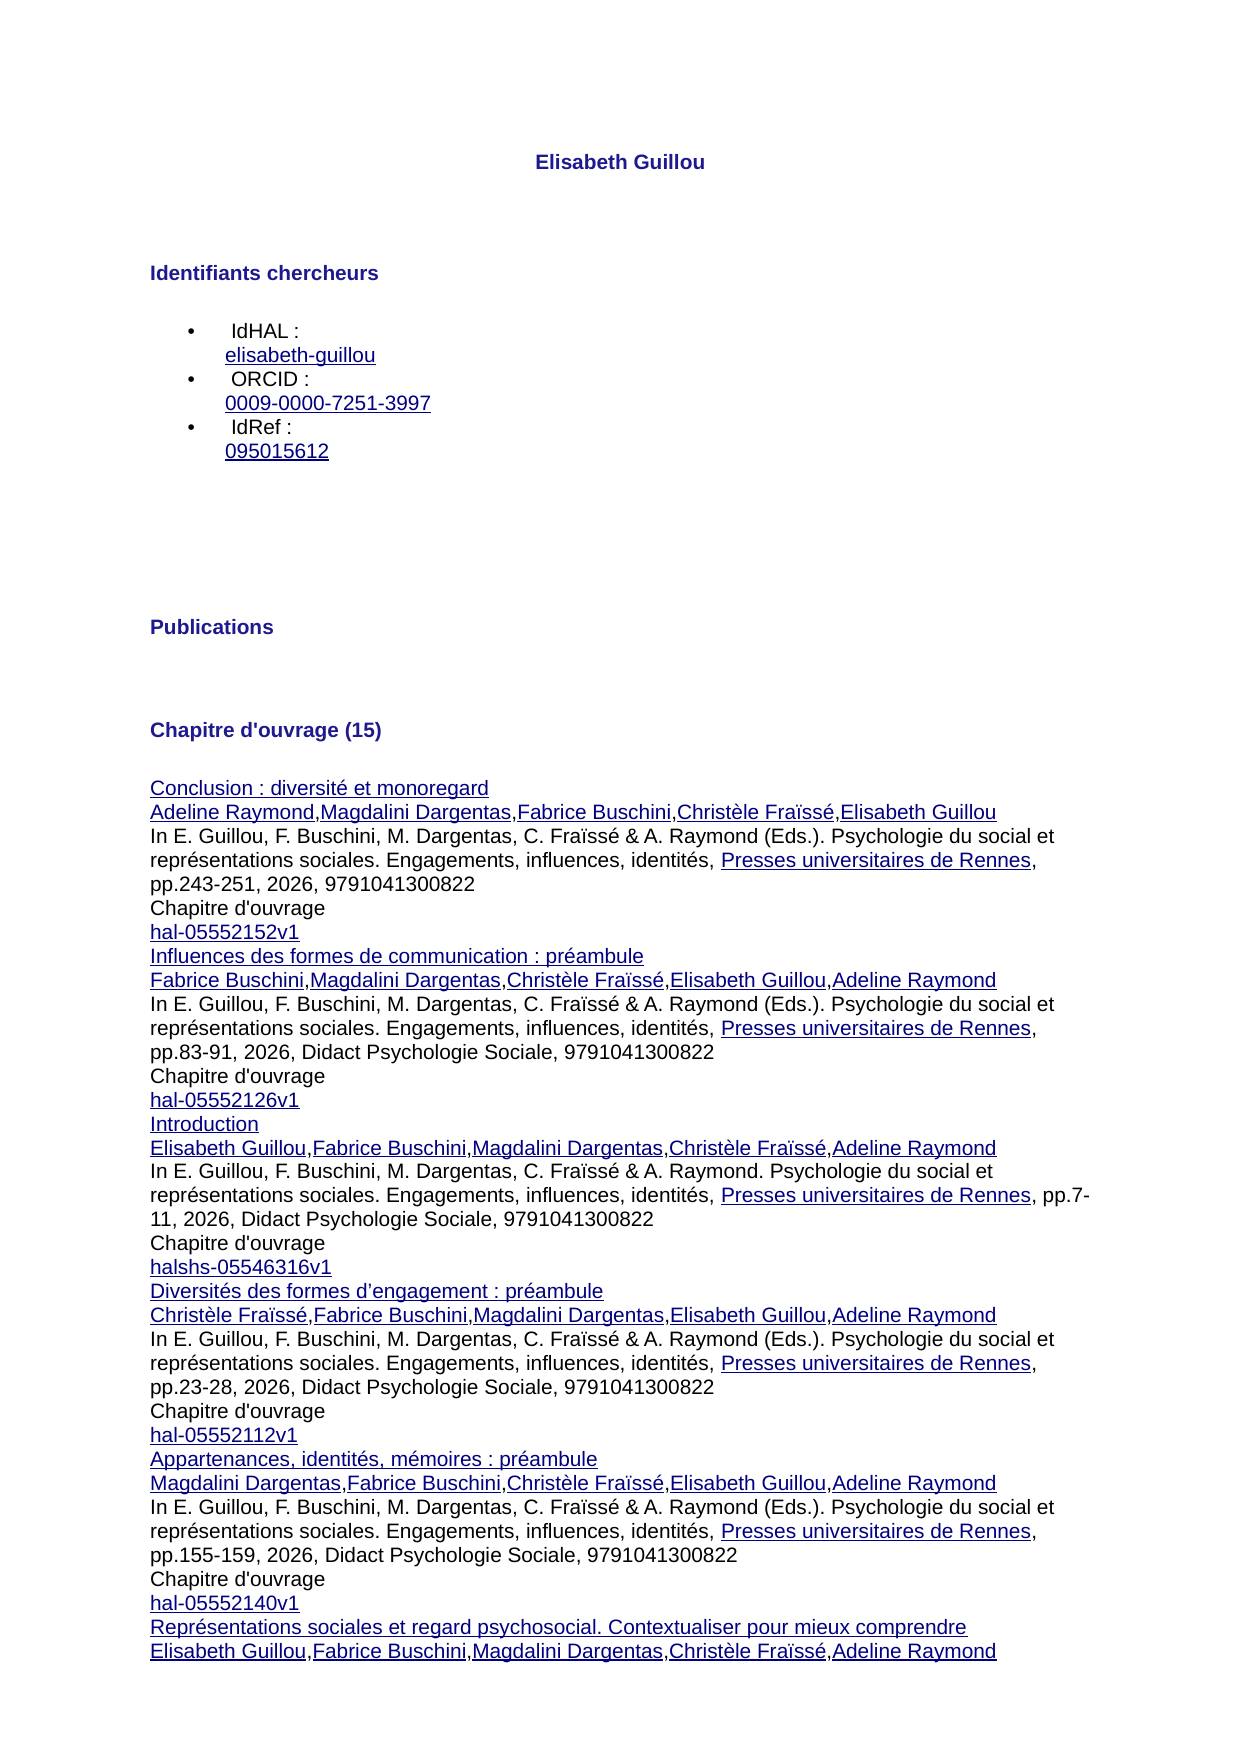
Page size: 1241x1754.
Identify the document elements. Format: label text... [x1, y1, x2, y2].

table_header Conclusion : diversité et monoregard Adeline Raymond,Magdalini Dargentas,Fabrice Buschini,Christèle Fraïssé,Elisabeth Guillou In E. Guillou, F. Buschini, M. Dargentas, C. Fraïssé & A. Raymond (Eds.). Psychologie du social et représentations sociales. Engagements, influences, identités, Presses universitaires de Rennes, pp.243-251, 2026, 9791041300822 Chapitre d'ouvrage hal-05552152v1 [150, 776, 1090, 944]
table_cell Diversités des formes d’engagement : préambule Christèle Fraïssé,Fabrice Buschini,Magdalini Dargentas,Elisabeth Guillou,Adeline Raymond In E. Guillou, F. Buschini, M. Dargentas, C. Fraïssé & A. Raymond (Eds.). Psychologie du social et représentations sociales. Engagements, influences, identités, Presses universitaires de Rennes, pp.23-28, 2026, Didact Psychologie Sociale, 9791041300822 Chapitre d'ouvrage hal-05552112v1 [150, 1279, 1090, 1447]
table_cell Influences des formes de communication : préambule Fabrice Buschini,Magdalini Dargentas,Christèle Fraïssé,Elisabeth Guillou,Adeline Raymond In E. Guillou, F. Buschini, M. Dargentas, C. Fraïssé & A. Raymond (Eds.). Psychologie du social et représentations sociales. Engagements, influences, identités, Presses universitaires de Rennes, pp.83-91, 2026, Didact Psychologie Sociale, 9791041300822 Chapitre d'ouvrage hal-05552126v1 [150, 944, 1090, 1111]
table_cell Représentations sociales et regard psychosocial. Contextualiser pour mieux comprendre Elisabeth Guillou,Fabrice Buschini,Magdalini Dargentas,Christèle Fraïssé,Adeline Raymond [150, 1615, 1090, 1662]
subtitle Chapitre d'ouvrage (15) [150, 718, 1090, 742]
list IdHAL : [187, 319, 1090, 343]
list IdRef : [187, 414, 1090, 438]
list ORCID : [187, 367, 1090, 391]
subtitle Identifiants chercheurs [150, 260, 1090, 284]
list 0009-0000-7251-3997 [187, 391, 1090, 414]
subtitle Publications [150, 614, 1090, 638]
list elisabeth-guillou [187, 343, 1090, 367]
table_cell Introduction Elisabeth Guillou,Fabrice Buschini,Magdalini Dargentas,Christèle Fraïssé,Adeline Raymond In E. Guillou, F. Buschini, M. Dargentas, C. Fraïssé & A. Raymond. Psychologie du social et représentations sociales. Engagements, influences, identités, Presses universitaires de Rennes, pp.7-11, 2026, Didact Psychologie Sociale, 9791041300822 Chapitre d'ouvrage halshs-05546316v1 [150, 1111, 1090, 1279]
table_cell Appartenances, identités, mémoires : préambule Magdalini Dargentas,Fabrice Buschini,Christèle Fraïssé,Elisabeth Guillou,Adeline Raymond In E. Guillou, F. Buschini, M. Dargentas, C. Fraïssé & A. Raymond (Eds.). Psychologie du social et représentations sociales. Engagements, influences, identités, Presses universitaires de Rennes, pp.155-159, 2026, Didact Psychologie Sociale, 9791041300822 Chapitre d'ouvrage hal-05552140v1 [150, 1447, 1090, 1614]
list 095015612 [187, 438, 1090, 462]
subtitle Elisabeth Guillou [150, 150, 1090, 174]
